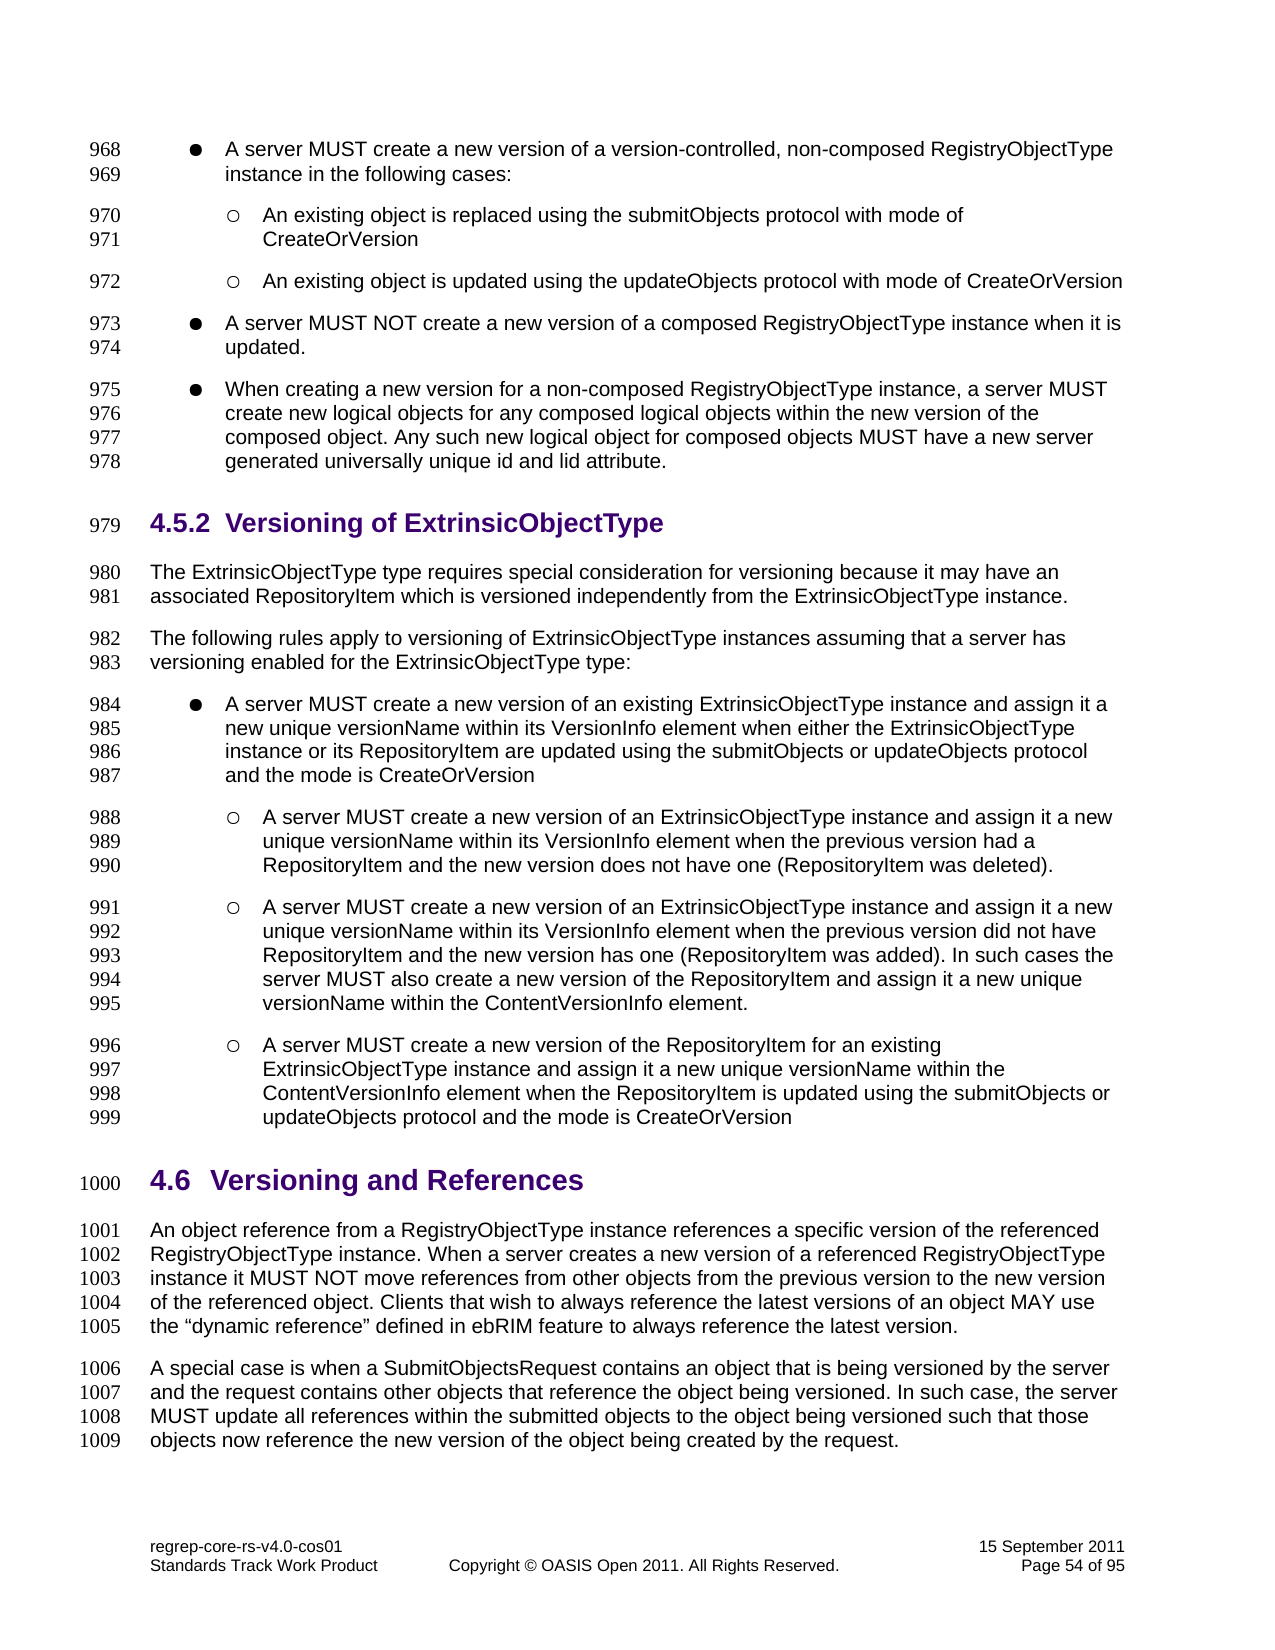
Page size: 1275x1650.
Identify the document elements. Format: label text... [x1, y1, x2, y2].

list When creating a new version for a non-composed RegistryObjectType instance, a server MUST create new logical objects for any composed logical objects within the new version of the composed object. Any such new logical object for composed objects MUST have a new server generated universally unique id and lid attribute. [187, 377, 1125, 473]
text The ExtrinsicObjectType type requires special consideration for versioning because it may have an associated RepositoryItem which is versioned independently from the ExtrinsicObjectType instance. [150, 560, 1125, 608]
text The following rules apply to versioning of ExtrinsicObjectType instances assuming that a server has versioning enabled for the ExtrinsicObjectType type: [150, 626, 1125, 673]
subtitle Versioning and References [150, 1163, 1125, 1197]
list A server MUST create a new version of an ExtrinsicObjectType instance and assign it a new unique versionName within its VersionInfo element when the previous version did not have RepositoryItem and the new version has one (RepositoryItem was added). In such cases the server MUST also create a new version of the RepositoryItem and assign it a new unique versionName within the ContentVersionInfo element. [225, 895, 1125, 1015]
text An object reference from a RegistryObjectType instance references a specific version of the referenced RegistryObjectType instance. When a server creates a new version of a referenced RegistryObjectType instance it MUST NOT move references from other objects from the previous version to the new version of the referenced object. Clients that wish to always reference the latest versions of an object MAY use the “dynamic reference” defined in ebRIM feature to always reference the latest version. [150, 1218, 1125, 1338]
subtitle Versioning of ExtrinsicObjectType [150, 507, 1125, 539]
list A server MUST create a new version of a version-controlled, non-composed RegistryObjectType instance in the following cases: [187, 137, 1125, 185]
list An existing object is updated using the updateObjects protocol with mode of CreateOrVersion [225, 269, 1125, 293]
list An existing object is replaced using the submitObjects protocol with mode of CreateOrVersion [225, 203, 1125, 251]
list A server MUST create a new version of an ExtrinsicObjectType instance and assign it a new unique versionName within its VersionInfo element when the previous version had a RepositoryItem and the new version does not have one (RepositoryItem was deleted). [225, 805, 1125, 877]
text A special case is when a SubmitObjectsRequest contains an object that is being versioned by the server and the request contains other objects that reference the object being versioned. In such case, the server MUST update all references within the submitted objects to the object being versioned such that those objects now reference the new version of the object being created by the request. [150, 1356, 1125, 1451]
list A server MUST NOT create a new version of a composed RegistryObjectType instance when it is updated. [187, 311, 1125, 359]
list A server MUST create a new version of the RepositoryItem for an existing ExtrinsicObjectType instance and assign it a new unique versionName within the ContentVersionInfo element when the RepositoryItem is updated using the submitObjects or updateObjects protocol and the mode is CreateOrVersion [225, 1033, 1125, 1129]
list A server MUST create a new version of an existing ExtrinsicObjectType instance and assign it a new unique versionName within its VersionInfo element when either the ExtrinsicObjectType instance or its RepositoryItem are updated using the submitObjects or updateObjects protocol and the mode is CreateOrVersion [187, 691, 1125, 787]
